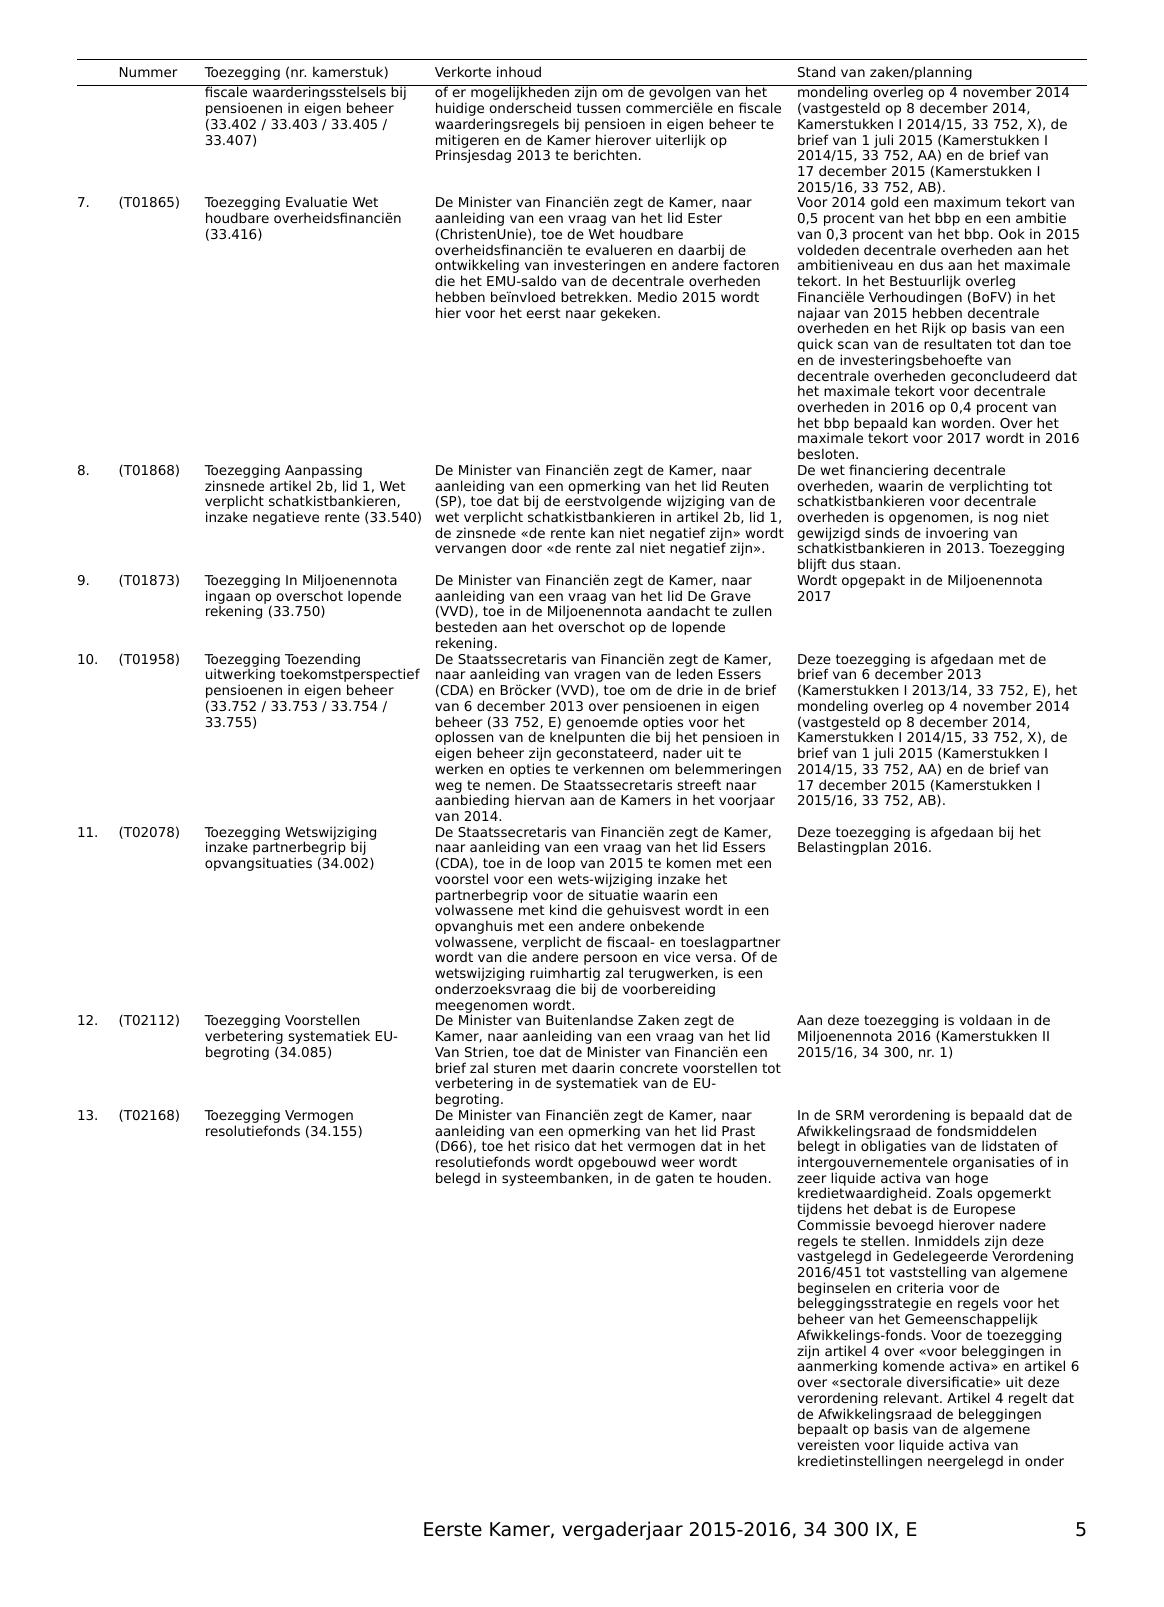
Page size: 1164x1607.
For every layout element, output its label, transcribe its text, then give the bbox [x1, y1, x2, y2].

table_cell De Minister van Buitenlandse Zaken zegt de Kamer, naar aanleiding van een vraag van het lid Van Strien, toe dat de Minister van Financiën een brief zal sturen met daarin concrete voorstellen tot verbetering in de systematiek van de EU-begroting. [429, 1013, 791, 1108]
table_cell of er mogelijkheden zijn om de gevolgen van het huidige onderscheid tussen commerciële en fiscale waarderingsregels bij pensioen in eigen beheer te mitigeren en de Kamer hierover uiterlijk op Prinsjesdag 2013 te berichten. [429, 86, 791, 195]
table_cell [113, 86, 199, 195]
table_cell Deze toezegging is afgedaan met de brief van 6 december 2013 (Kamerstukken I 2013/14, 33 752, E), het mondeling overleg op 4 november 2014 (vastgesteld op 8 december 2014, Kamerstukken I 2014/15, 33 752, X), de brief van 1 juli 2015 (Kamerstukken I 2014/15, 33 752, AA) en de brief van 17 december 2015 (Kamerstukken I 2015/16, 33 752, AB). [791, 651, 1087, 824]
table_cell Deze toezegging is afgedaan bij het Belastingplan 2016. [791, 825, 1087, 1013]
table_header Nummer [113, 60, 199, 85]
table_cell De Minister van Financiën zegt de Kamer, naar aanleiding van een opmerking van het lid Prast (D66), toe het risico dat het vermogen dat in het resolutiefonds wordt opgebouwd weer wordt belegd in systeembanken, in de gaten te houden. [429, 1108, 791, 1469]
table_cell Toezegging Voorstellen verbetering systematiek EU-begroting (34.085) [199, 1013, 429, 1108]
table_header Stand van zaken/planning [791, 60, 1087, 85]
table_cell (T02112) [113, 1013, 199, 1108]
table_cell [77, 86, 112, 195]
table_header [77, 60, 112, 85]
table_cell De wet financiering decentrale overheden, waarin de verplichting tot schatkistbankieren voor decentrale overheden is opgenomen, is nog niet gewijzigd sinds de invoering van schatkistbankieren in 2013. Toezegging blijft dus staan. [791, 463, 1087, 573]
table_cell Toezegging Vermogen resolutiefonds (34.155) [199, 1108, 429, 1469]
table_cell 11. [77, 825, 112, 1013]
table_cell mondeling overleg op 4 november 2014 (vastgesteld op 8 december 2014, Kamerstukken I 2014/15, 33 752, X), de brief van 1 juli 2015 (Kamerstukken I 2014/15, 33 752, AA) en de brief van 17 december 2015 (Kamerstukken I 2015/16, 33 752, AB). [791, 86, 1087, 195]
table_cell 10. [77, 651, 112, 824]
table_cell (T02168) [113, 1108, 199, 1469]
table_cell 7. [77, 195, 112, 463]
table_cell (T02078) [113, 825, 199, 1013]
table_cell De Minister van Financiën zegt de Kamer, naar aanleiding van een opmerking van het lid Reuten (SP), toe dat bij de eerstvolgende wijziging van de wet verplicht schatkistbankieren in artikel 2b, lid 1, de zinsnede «de rente kan niet negatief zijn» wordt vervangen door «de rente zal niet negatief zijn». [429, 463, 791, 573]
table_cell Toezegging In Miljoenennota ingaan op overschot lopende rekening (33.750) [199, 573, 429, 651]
table_cell fiscale waarderingsstelsels bij pensioenen in eigen beheer (33.402 / 33.403 / 33.405 / 33.407) [199, 86, 429, 195]
table_cell De Minister van Financiën zegt de Kamer, naar aanleiding van een vraag van het lid Ester (ChristenUnie), toe de Wet houdbare overheidsfinanciën te evalueren en daarbij de ontwikkeling van investeringen en andere factoren die het EMU-saldo van de decentrale overheden hebben beïnvloed betrekken. Medio 2015 wordt hier voor het eerst naar gekeken. [429, 195, 791, 463]
table_cell Aan deze toezegging is voldaan in de Miljoenennota 2016 (Kamerstukken II 2015/16, 34 300, nr. 1) [791, 1013, 1087, 1108]
table_cell 13. [77, 1108, 112, 1469]
table_cell In de SRM verordening is bepaald dat de Afwikkelingsraad de fondsmiddelen belegt in obligaties van de lidstaten of intergouvernementele organisaties of in zeer liquide activa van hoge kredietwaardigheid. Zoals opgemerkt tijdens het debat is de Europese Commissie bevoegd hierover nadere regels te stellen. Inmiddels zijn deze vastgelegd in Gedelegeerde Verordening 2016/451 tot vaststelling van algemene beginselen en criteria voor de beleggingsstrategie en regels voor het beheer van het Gemeenschappelijk Afwikkelings-fonds. Voor de toezegging zijn artikel 4 over «voor beleggingen in aanmerking komende activa» en artikel 6 over «sectorale diversificatie» uit deze verordening relevant. Artikel 4 regelt dat de Afwikkelingsraad de beleggingen bepaalt op basis van de algemene vereisten voor liquide activa van kredietinstellingen neergelegd in onder [791, 1108, 1087, 1469]
table_cell De Staatssecretaris van Financiën zegt de Kamer, naar aanleiding van vragen van de leden Essers (CDA) en Bröcker (VVD), toe om de drie in de brief van 6 december 2013 over pensioenen in eigen beheer (33 752, E) genoemde opties voor het oplossen van de knelpunten die bij het pensioen in eigen beheer zijn geconstateerd, nader uit te werken en opties te verkennen om belemmeringen weg te nemen. De Staatssecretaris streeft naar aanbieding hiervan aan de Kamers in het voorjaar van 2014. [429, 651, 791, 824]
table_cell 8. [77, 463, 112, 573]
table_header Toezegging (nr. kamerstuk) [199, 60, 429, 85]
table_cell Wordt opgepakt in de Miljoenennota 2017 [791, 573, 1087, 651]
table_cell Toezegging Evaluatie Wet houdbare overheidsfinanciën (33.416) [199, 195, 429, 463]
table_cell 12. [77, 1013, 112, 1108]
table_cell Voor 2014 gold een maximum tekort van 0,5 procent van het bbp en een ambitie van 0,3 procent van het bbp. Ook in 2015 voldeden decentrale overheden aan het ambitieniveau en dus aan het maximale tekort. In het Bestuurlijk overleg Financiële Verhoudingen (BoFV) in het najaar van 2015 hebben decentrale overheden en het Rijk op basis van een quick scan van de resultaten tot dan toe en de investeringsbehoefte van decentrale overheden geconcludeerd dat het maximale tekort voor decentrale overheden in 2016 op 0,4 procent van het bbp bepaald kan worden. Over het maximale tekort voor 2017 wordt in 2016 besloten. [791, 195, 1087, 463]
table_cell Toezegging Aanpassing zinsnede artikel 2b, lid 1, Wet verplicht schatkistbankieren, inzake negatieve rente (33.540) [199, 463, 429, 573]
table_cell Toezegging Wetswijziging inzake partnerbegrip bij opvangsituaties (34.002) [199, 825, 429, 1013]
table_cell (T01873) [113, 573, 199, 651]
table_cell (T01865) [113, 195, 199, 463]
table_cell (T01958) [113, 651, 199, 824]
table_cell De Staatssecretaris van Financiën zegt de Kamer, naar aanleiding van een vraag van het lid Essers (CDA), toe in de loop van 2015 te komen met een voorstel voor een wets-wijziging inzake het partnerbegrip voor de situatie waarin een volwassene met kind die gehuisvest wordt in een opvanghuis met een andere onbekende volwassene, verplicht de fiscaal- en toeslagpartner wordt van die andere persoon en vice versa. Of de wetswijziging ruimhartig zal terugwerken, is een onderzoeksvraag die bij de voorbereiding meegenomen wordt. [429, 825, 791, 1013]
table_cell Toezegging Toezending uitwerking toekomstperspectief pensioenen in eigen beheer (33.752 / 33.753 / 33.754 / 33.755) [199, 651, 429, 824]
table_cell (T01868) [113, 463, 199, 573]
table_header Verkorte inhoud [429, 60, 791, 85]
table_cell 9. [77, 573, 112, 651]
table_cell De Minister van Financiën zegt de Kamer, naar aanleiding van een vraag van het lid De Grave (VVD), toe in de Miljoenennota aandacht te zullen besteden aan het overschot op de lopende rekening. [429, 573, 791, 651]
